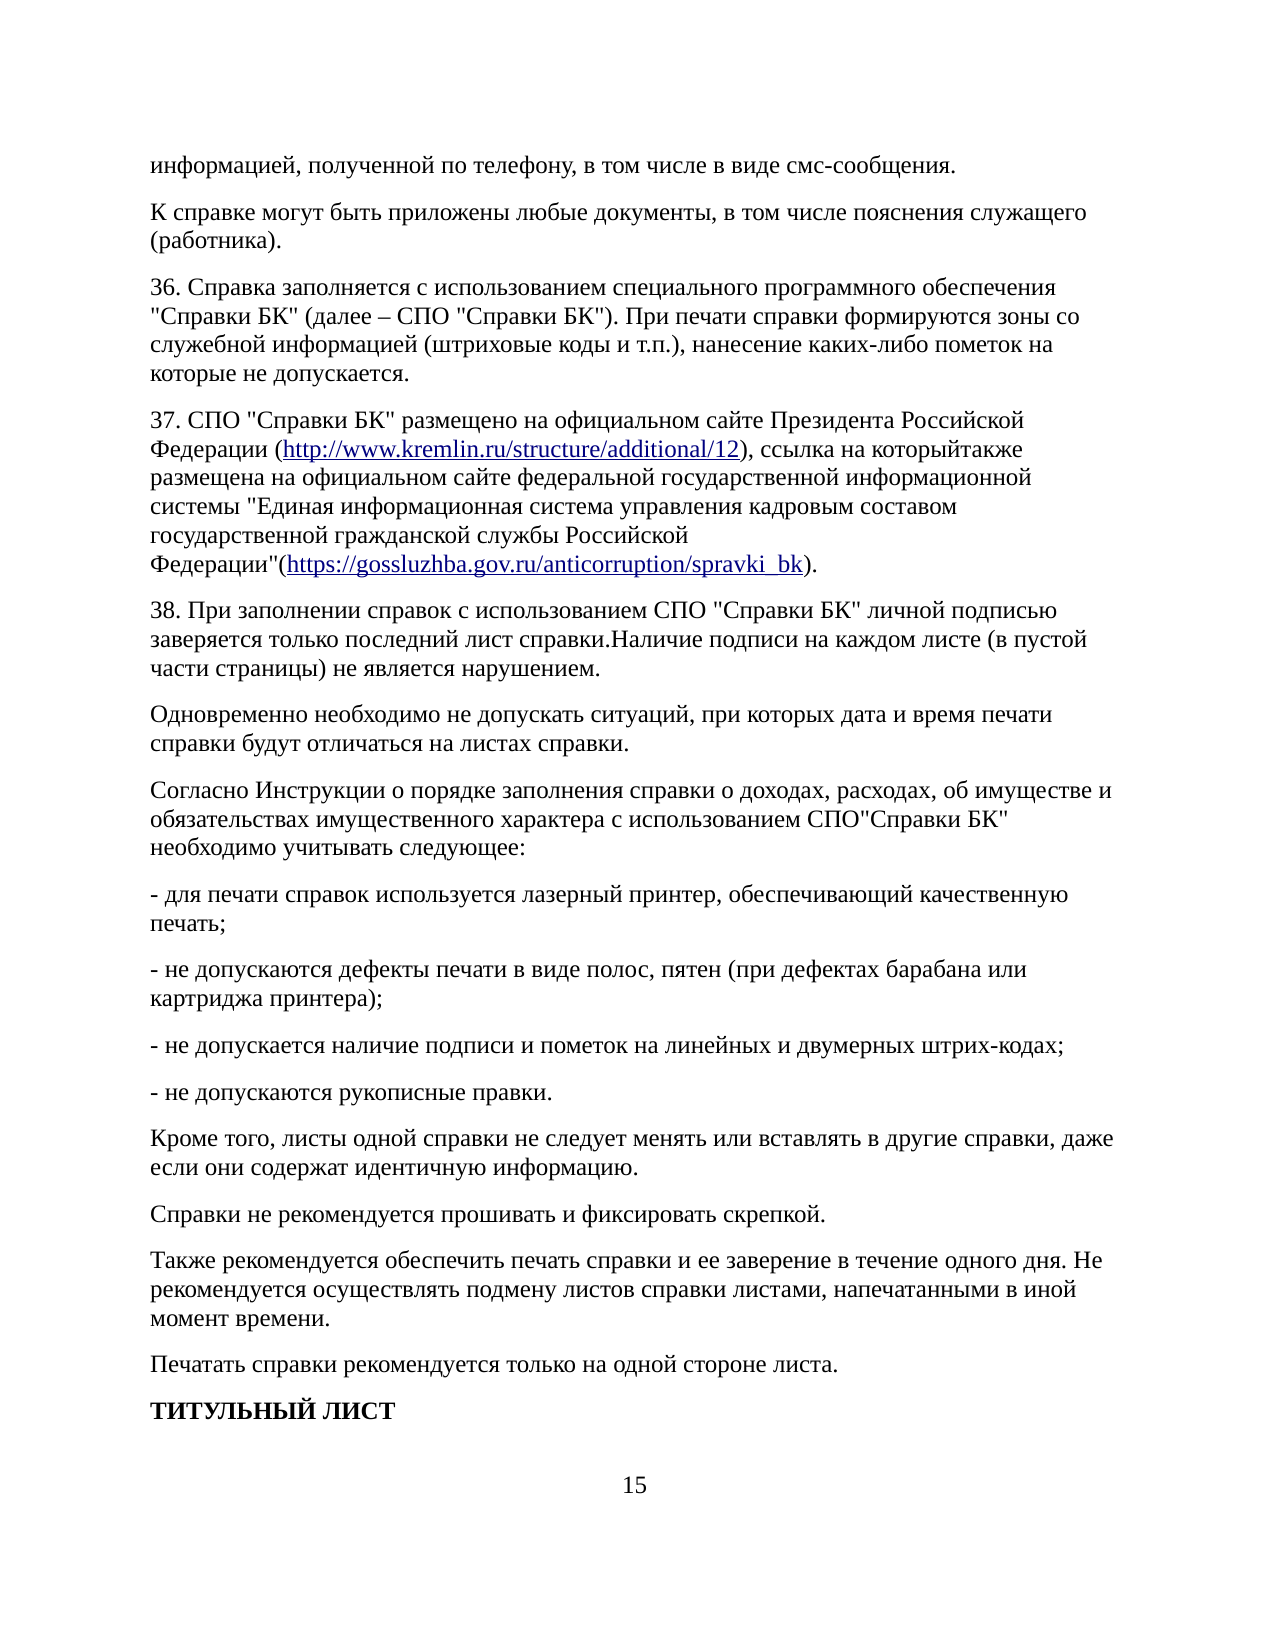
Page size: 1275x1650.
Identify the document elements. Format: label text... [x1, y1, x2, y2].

text Также рекомендуется обеспечить печать справки и ее заверение в течение одного дня. Не рекомендуется осуществлять подмену листов справки листами, напечатанными в иной момент времени. [150, 1245, 1125, 1332]
text 38. При заполнении справок с использованием СПО "Справки БК" личной подписью заверяется только последний лист справки.Наличие подписи на каждом листе (в пустой части страницы) не является нарушением. [150, 595, 1125, 682]
text информацией, полученной по телефону, в том числе в виде смс-сообщения. [150, 150, 1125, 179]
text - не допускаются дефекты печати в виде полос, пятен (при дефектах барабана или картриджа принтера); [150, 954, 1125, 1012]
text - для печати справок используется лазерный принтер, обеспечивающий качественную печать; [150, 879, 1125, 937]
text К справке могут быть приложены любые документы, в том числе пояснения служащего (работника). [150, 197, 1125, 254]
text ТИТУЛЬНЫЙ ЛИСТ [150, 1396, 1125, 1425]
text - не допускаются рукописные правки. [150, 1077, 1125, 1105]
text - не допускается наличие подписи и пометок на линейных и двумерных штрих-кодах; [150, 1030, 1125, 1059]
text Одновременно необходимо не допускать ситуаций, при которых дата и время печати справки будут отличаться на листах справки. [150, 699, 1125, 757]
text Печатать справки рекомендуется только на одной стороне листа. [150, 1349, 1125, 1378]
text 36. Справка заполняется с использованием специального программного обеспечения "Справки БК" (далее – СПО "Справки БК"). При печати справки формируются зоны со служебной информацией (штриховые коды и т.п.), нанесение каких-либо пометок на которые не допускается. [150, 272, 1125, 387]
text 37. СПО "Справки БК" размещено на официальном сайте Президента Российской Федерации (http://www.kremlin.ru/structure/additional/12), ссылка на которыйтакже размещена на официальном сайте федеральной государственной информационной системы "Единая информационная система управления кадровым составом государственной гражданской службы Российской Федерации"(https://gossluzhba.gov.ru/anticorruption/spravki_bk). [150, 405, 1125, 577]
text Согласно Инструкции о порядке заполнения справки о доходах, расходах, об имуществе и обязательствах имущественного характера с использованием СПО"Справки БК" необходимо учитывать следующее: [150, 775, 1125, 861]
text Справки не рекомендуется прошивать и фиксировать скрепкой. [150, 1199, 1125, 1227]
text Кроме того, листы одной справки не следует менять или вставлять в другие справки, даже если они содержат идентичную информацию. [150, 1123, 1125, 1181]
